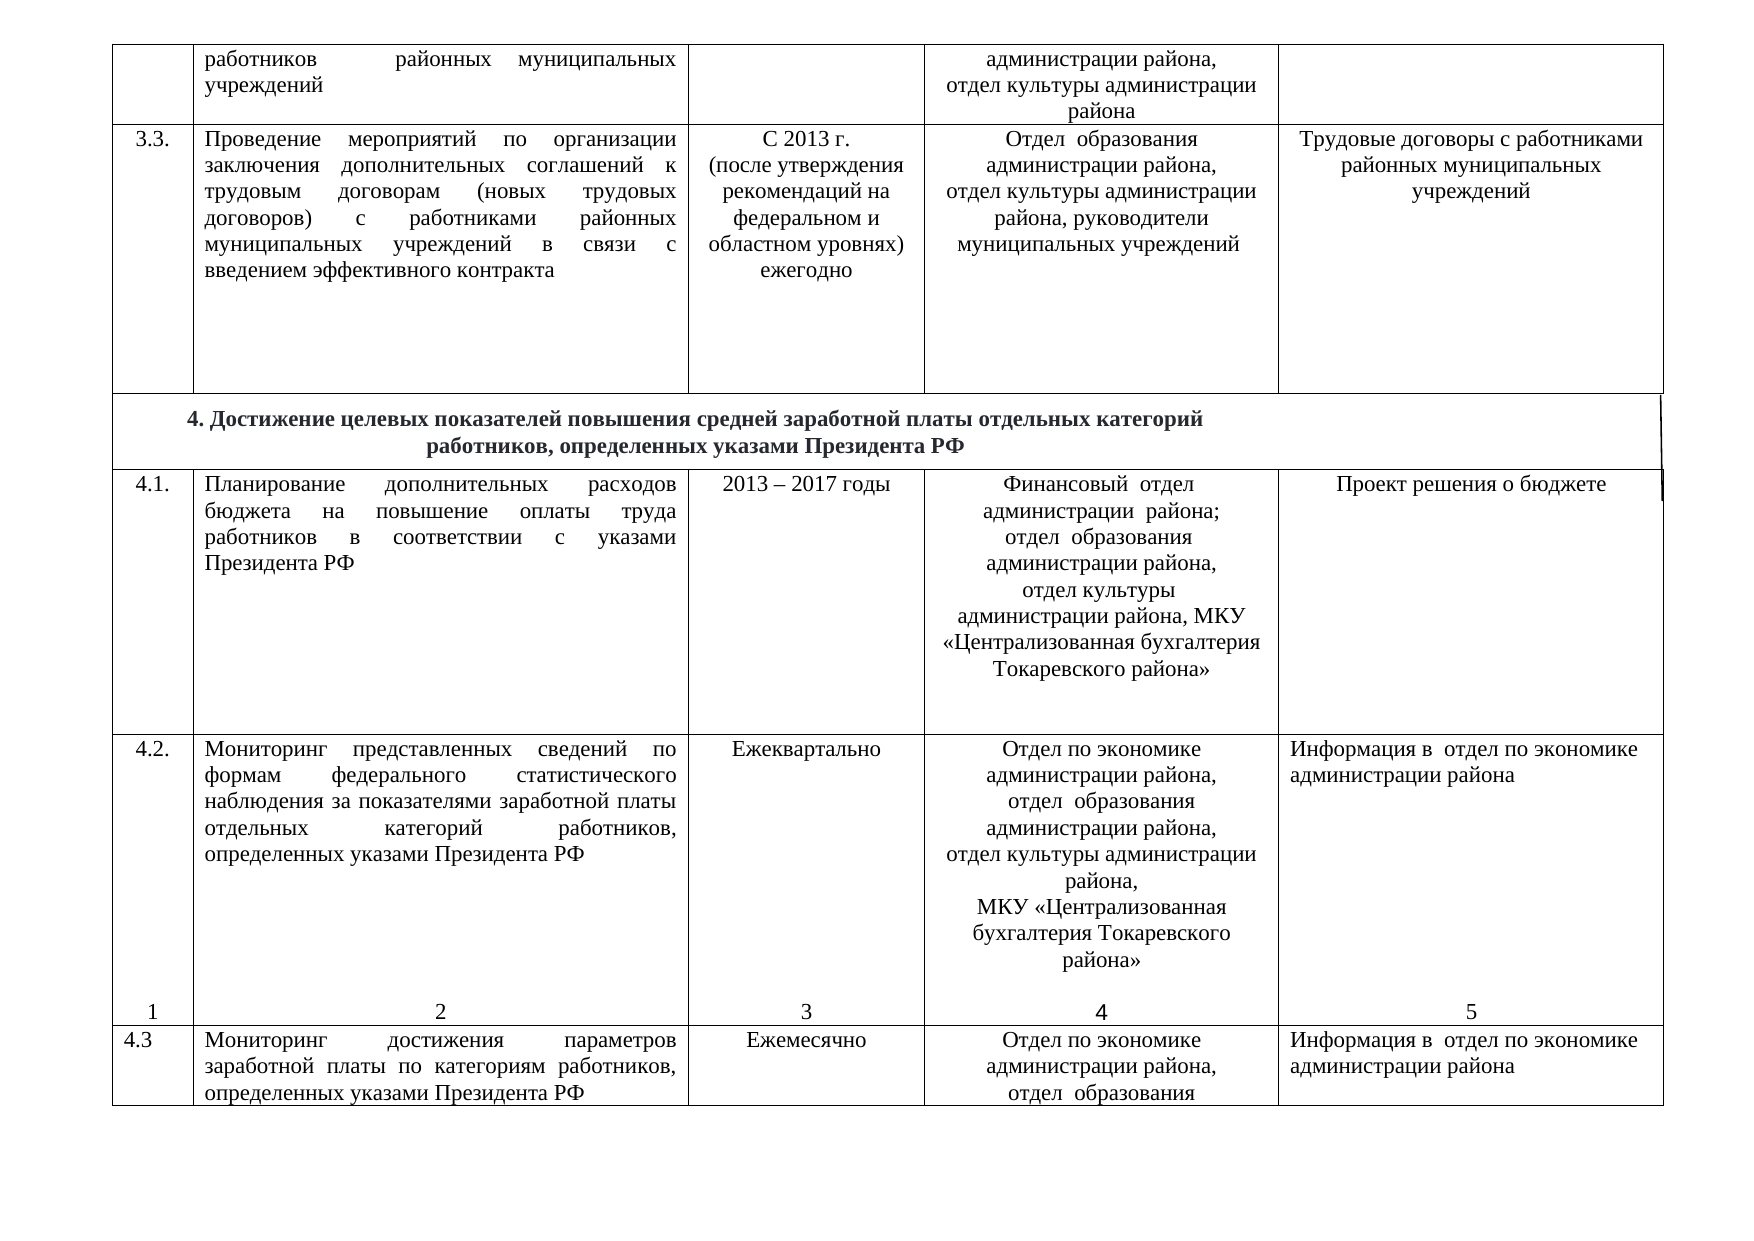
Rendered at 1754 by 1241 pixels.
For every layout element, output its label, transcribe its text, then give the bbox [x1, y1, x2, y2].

table_cell [1279, 45, 1663, 124]
table_cell 4. Достижение целевых показателей повышения средней заработной платы отдельных категорий работников, определенных указами Президента РФ [113, 394, 1279, 469]
table_cell администрации района, отдел культуры администрации района [925, 45, 1278, 124]
table_cell Ежемесячно [689, 1026, 924, 1105]
table_cell Мониторинг достижения параметров заработной платы по категориям работников, определенных указами Президента РФ [194, 1026, 688, 1105]
table_cell Финансовый отдел администрации района; отдел образования администрации района, отдел культуры администрации района, МКУ «Централизованная бухгалтерия Токаревского района» [925, 470, 1278, 734]
table_cell [689, 45, 924, 124]
table_cell [1279, 394, 1660, 469]
table_cell [113, 45, 193, 124]
table_cell Информация в отдел по экономике администрации района [1279, 1026, 1663, 1105]
table_cell Проект решения о бюджете [1279, 470, 1663, 734]
table_cell Мониторинг представленных сведений по формам федерального статистического наблюдения за показателями заработной платы отдельных категорий работников, определенных указами Президента РФ 2 [194, 735, 688, 1025]
table_cell 3.3. [113, 125, 193, 393]
table_cell С 2013 г. (после утверждения рекомендаций на федеральном и областном уровнях) ежегодно [689, 125, 924, 393]
table_cell 4.2. 1 [113, 735, 193, 1025]
table_cell Информация в отдел по экономике администрации района 5 [1279, 735, 1663, 1025]
table_cell работников районных муниципальных учреждений [194, 45, 688, 124]
table_cell Планирование дополнительных расходов бюджета на повышение оплаты труда работников в соответствии с указами Президента РФ [194, 470, 688, 734]
table_cell Проведение мероприятий по организации заключения дополнительных соглашений к трудовым договорам (новых трудовых договоров) с работниками районных муниципальных учреждений в связи с введением эффективного контракта [194, 125, 688, 393]
table_cell 2013 – 2017 годы [689, 470, 924, 734]
table_cell Отдел по экономике администрации района, отдел образования [925, 1026, 1278, 1105]
table_cell Отдел по экономике администрации района, отдел образования администрации района, отдел культуры администрации района, МКУ «Централизованная бухгалтерия Токаревского района» 4 [925, 735, 1278, 1025]
table_cell Ежеквартально 3 [689, 735, 924, 1025]
table_cell Трудовые договоры с работниками районных муниципальных учреждений [1279, 125, 1663, 393]
table_cell 4.3 [113, 1026, 193, 1105]
table_cell Отдел образования администрации района, отдел культуры администрации района, руководители муниципальных учреждений [925, 125, 1278, 393]
table_cell 4.1. [113, 470, 193, 734]
